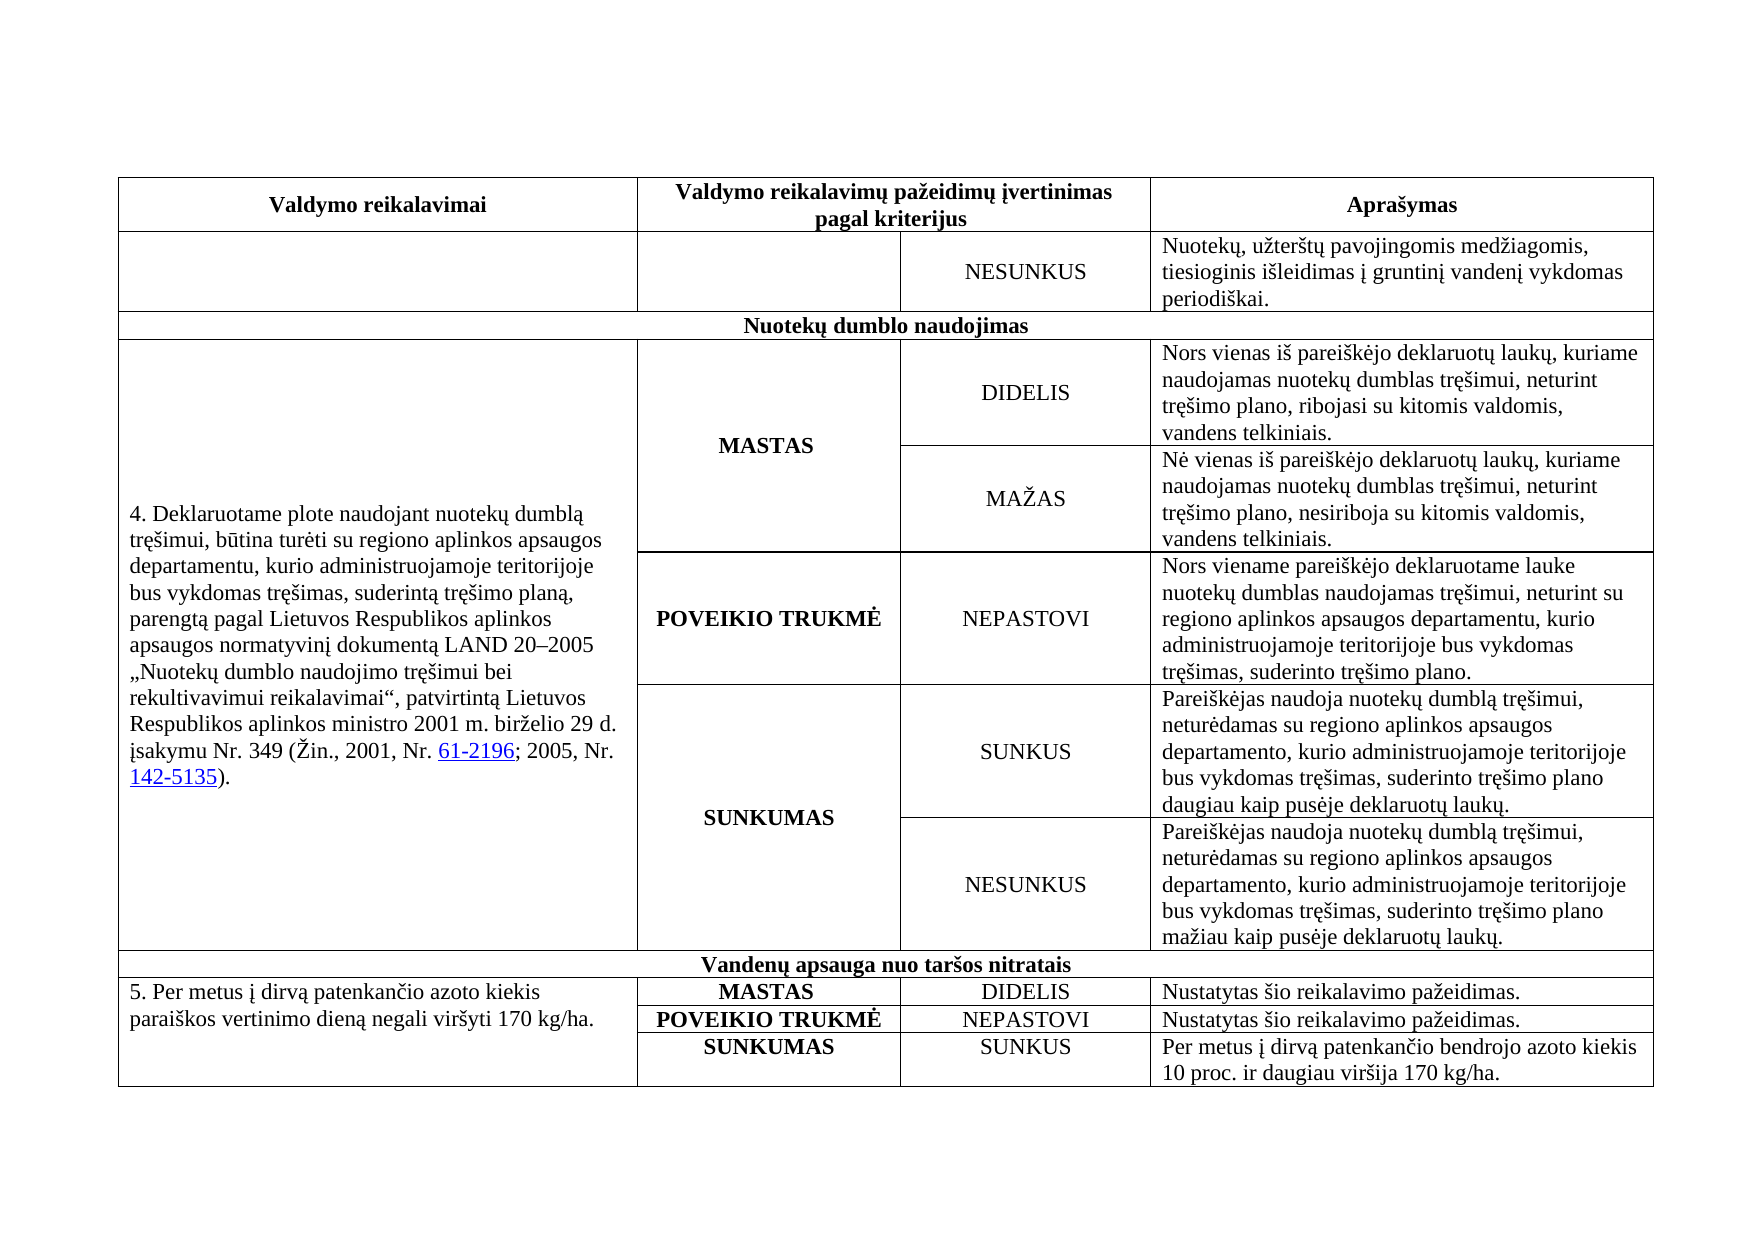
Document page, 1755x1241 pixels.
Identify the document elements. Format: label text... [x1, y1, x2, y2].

table_cell NESUNKUS [901, 818, 1150, 950]
table_header Valdymo reikalavimų pažeidimų įvertinimas pagal kriterijus [638, 178, 1150, 231]
table_cell DIDELIS [901, 340, 1150, 445]
table_cell SUNKUMAS [638, 1033, 900, 1086]
table_cell Per metus į dirvą patenkančio bendrojo azoto kiekis 10 proc. ir daugiau viršija 170 kg/ha. [1151, 1033, 1653, 1086]
table_cell POVEIKIO TRUKMĖ [638, 1006, 900, 1032]
table_cell POVEIKIO TRUKMĖ [638, 553, 900, 684]
table_cell MASTAS [638, 978, 900, 1004]
table_cell MAŽAS [901, 446, 1150, 551]
table_header Aprašymas [1151, 178, 1653, 231]
table_cell Nuotekų, užterštų pavojingomis medžiagomis, tiesioginis išleidimas į gruntinį vandenį vykdomas periodiškai. [1151, 232, 1653, 311]
table_cell SUNKUS [901, 1033, 1150, 1086]
table_cell Nustatytas šio reikalavimo pažeidimas. [1151, 1006, 1653, 1032]
table_cell NEPASTOVI [901, 553, 1150, 684]
table_cell Vandenų apsauga nuo taršos nitratais [119, 951, 1653, 977]
table_cell SUNKUS [901, 685, 1150, 817]
table_cell [119, 232, 637, 311]
table_cell NESUNKUS [901, 232, 1150, 311]
table_cell Nustatytas šio reikalavimo pažeidimas. [1151, 978, 1653, 1004]
table_cell Nors vienas iš pareiškėjo deklaruotų laukų, kuriame naudojamas nuotekų dumblas tręšimui, neturint tręšimo plano, ribojasi su kitomis valdomis, vandens telkiniais. [1151, 340, 1653, 445]
table_cell MASTAS [638, 340, 900, 551]
table_cell 4. Deklaruotame plote naudojant nuotekų dumblą tręšimui, būtina turėti su regiono aplinkos apsaugos departamentu, kurio administruojamoje teritorijoje bus vykdomas tręšimas, suderintą tręšimo planą, parengtą pagal Lietuvos Respublikos aplinkos apsaugos normatyvinį dokumentą LAND 20–2005 „Nuotekų dumblo naudojimo tręšimui bei rekultivavimui reikalavimai“, patvirtintą Lietuvos Respublikos aplinkos ministro 2001 m. birželio 29 d. įsakymu Nr. 349 (Žin., 2001, Nr. 61-2196; 2005, Nr. 142-5135). [119, 340, 637, 950]
table_cell SUNKUMAS [638, 685, 900, 950]
table_cell Nė vienas iš pareiškėjo deklaruotų laukų, kuriame naudojamas nuotekų dumblas tręšimui, neturint tręšimo plano, nesiriboja su kitomis valdomis, vandens telkiniais. [1151, 446, 1653, 551]
table_cell DIDELIS [901, 978, 1150, 1004]
table_cell NEPASTOVI [901, 1006, 1150, 1032]
table_cell Nors viename pareiškėjo deklaruotame lauke nuotekų dumblas naudojamas tręšimui, neturint su regiono aplinkos apsaugos departamentu, kurio administruojamoje teritorijoje bus vykdomas tręšimas, suderinto tręšimo plano. [1151, 553, 1653, 684]
table_cell Pareiškėjas naudoja nuotekų dumblą tręšimui, neturėdamas su regiono aplinkos apsaugos departamento, kurio administruojamoje teritorijoje bus vykdomas tręšimas, suderinto tręšimo plano daugiau kaip pusėje deklaruotų laukų. [1151, 685, 1653, 817]
table_cell [638, 232, 900, 311]
table_header Valdymo reikalavimai [119, 178, 637, 231]
table_cell 5. Per metus į dirvą patenkančio azoto kiekis paraiškos vertinimo dieną negali viršyti 170 kg/ha. [119, 978, 637, 1086]
table_cell Nuotekų dumblo naudojimas [119, 312, 1653, 338]
table_cell Pareiškėjas naudoja nuotekų dumblą tręšimui, neturėdamas su regiono aplinkos apsaugos departamento, kurio administruojamoje teritorijoje bus vykdomas tręšimas, suderinto tręšimo plano mažiau kaip pusėje deklaruotų laukų. [1151, 818, 1653, 950]
